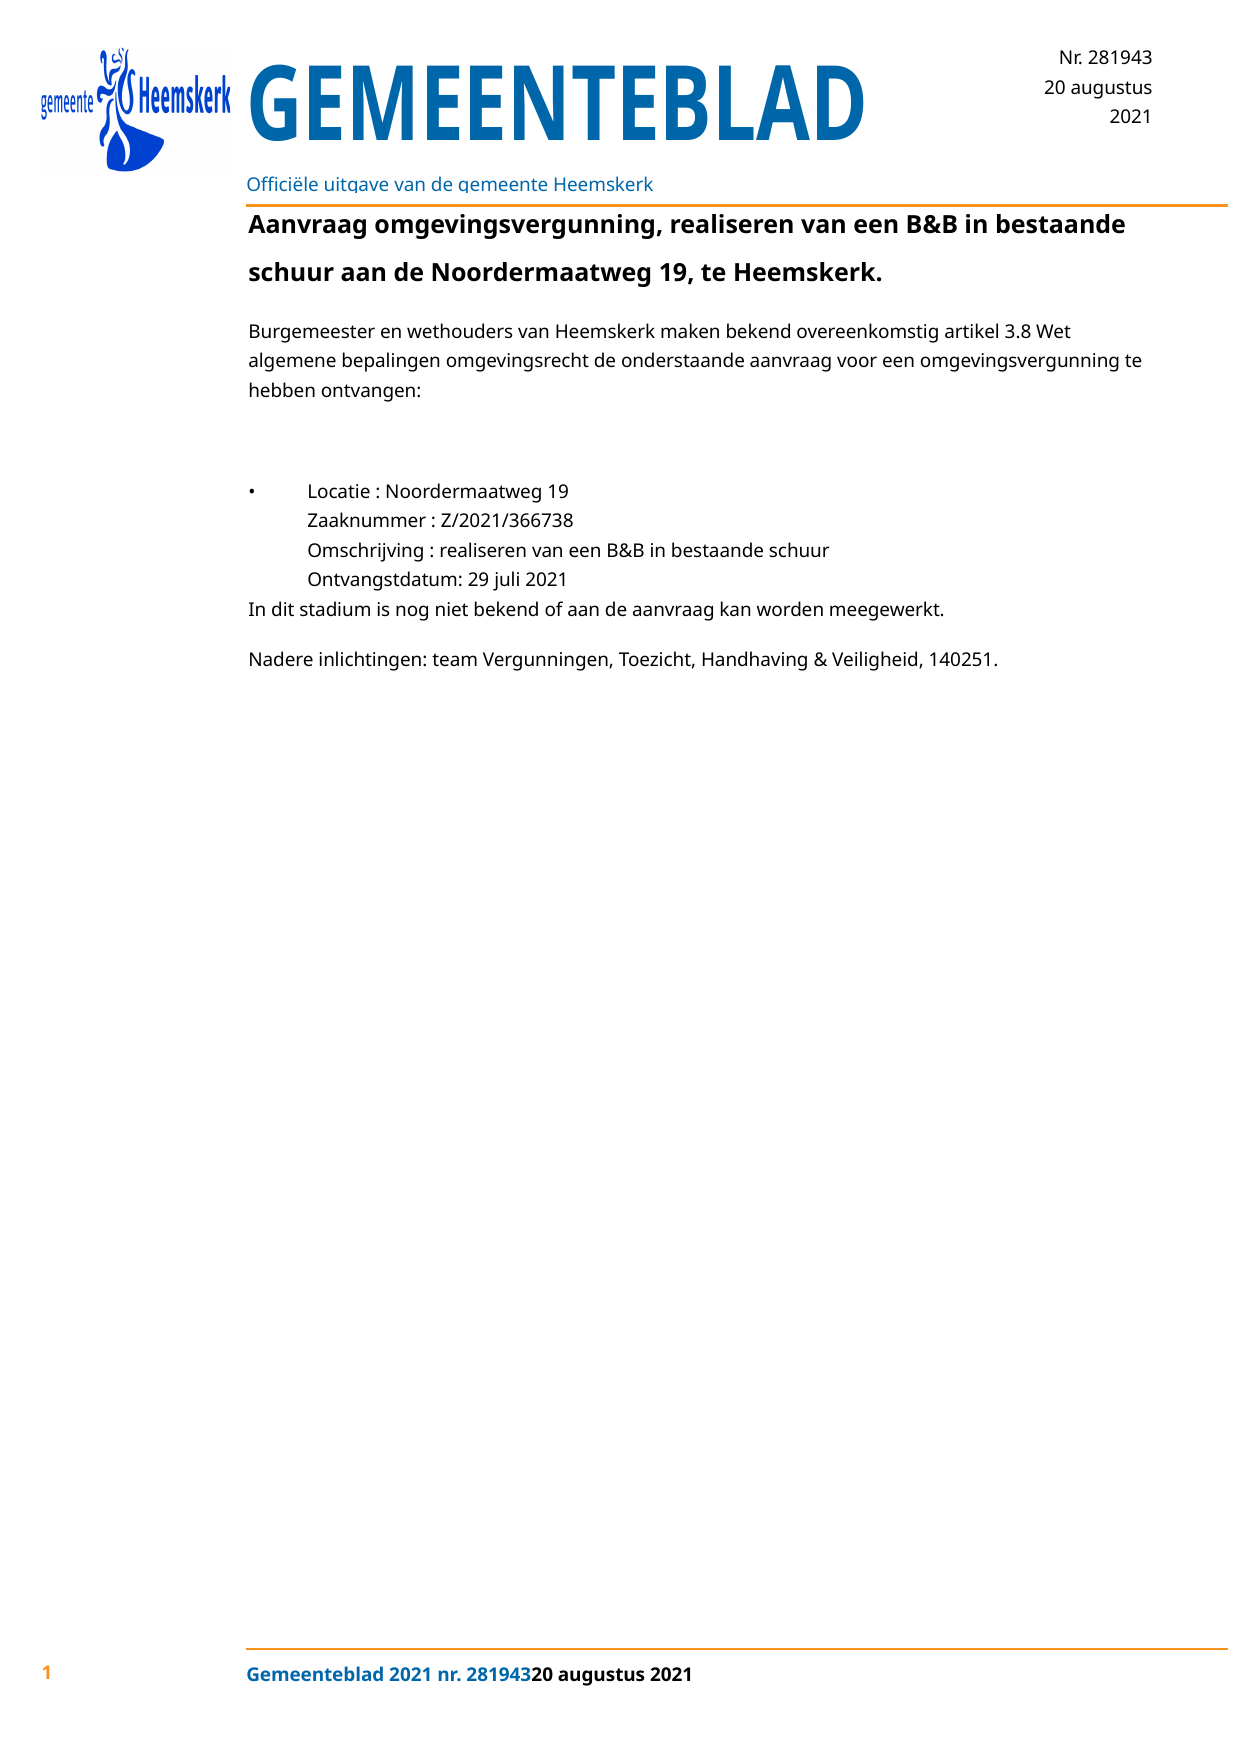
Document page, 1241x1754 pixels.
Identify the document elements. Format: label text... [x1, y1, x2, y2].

list Locatie : Noordermaatweg 19 [248, 478, 1152, 504]
list Ontvangstdatum: 29 juli 2021 [248, 567, 1152, 592]
picture [41, 47, 231, 172]
text Nadere inlichtingen: team Vergunningen, Toezicht, Handhaving & Veiligheid, 140251. [248, 647, 1152, 672]
text In dit stadium is nog niet bekend of aan de aanvraag kan worden meegewerkt. [248, 596, 1152, 622]
text Aanvraag omgevingsvergunning, realiseren van een B&B in bestaande schuur aan de Noordermaatweg 19, te Heemskerk. [248, 207, 1152, 288]
text Burgemeester en wethouders van Heemskerk maken bekend overeenkomstig artikel 3.8 Wet algemene bepalingen omgevingsrecht de onderstaande aanvraag voor een omgevingsvergunning te hebben ontvangen: [248, 318, 1152, 403]
list Omschrijving : realiseren van een B&B in bestaande schuur [248, 537, 1152, 563]
list Zaaknummer : Z/2021/366738 [248, 507, 1152, 533]
